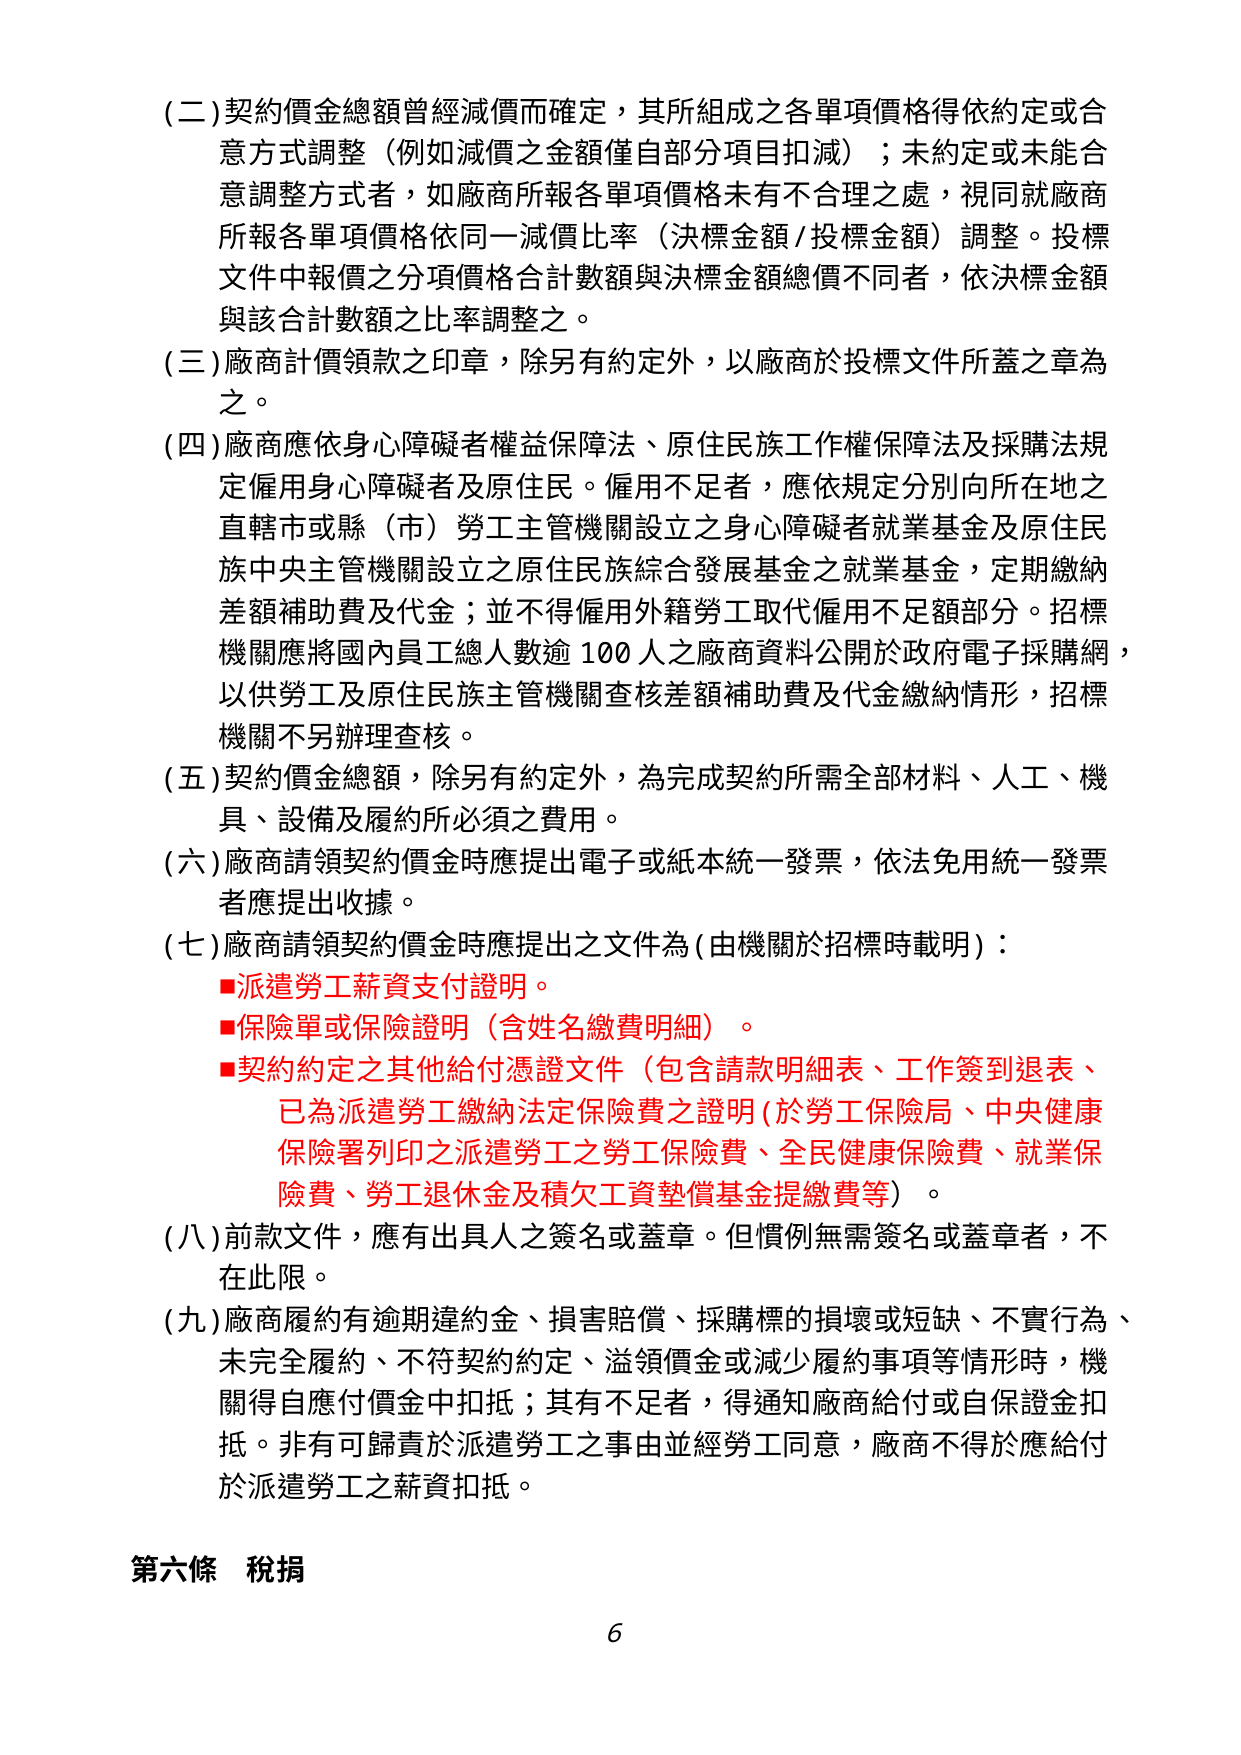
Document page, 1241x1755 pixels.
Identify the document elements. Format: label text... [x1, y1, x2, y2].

text ■保險單或保險證明（含姓名繳費明細）。 [218, 1005, 1104, 1047]
text (七)廠商請領契約價金時應提出之文件為(由機關於招標時載明)： [159, 922, 1110, 964]
text (八)前款文件，應有出具人之簽名或蓋章。但慣例無需簽名或蓋章者，不在此限。 [159, 1214, 1110, 1297]
text (九)廠商履約有逾期違約金、損害賠償、採購標的損壞或短缺、不實行為、未完全履約、不符契約約定、溢領價金或減少履約事項等情形時，機關得自應付價金中扣抵；其有不足者，得通知廠商給付或自保證金扣抵。非有可歸責於派遣勞工之事由並經勞工同意，廠商不得於應給付於派遣勞工之薪資扣抵。 [159, 1297, 1110, 1505]
text (六)廠商請領契約價金時應提出電子或紙本統一發票，依法免用統一發票者應提出收據。 [159, 839, 1110, 922]
text (三)廠商計價領款之印章，除另有約定外，以廠商於投標文件所蓋之章為之。 [159, 339, 1110, 422]
text (四)廠商應依身心障礙者權益保障法、原住民族工作權保障法及採購法規定僱用身心障礙者及原住民。僱用不足者，應依規定分別向所在地之直轄市或縣（市）勞工主管機關設立之身心障礙者就業基金及原住民族中央主管機關設立之原住民族綜合發展基金之就業基金，定期繳納差額補助費及代金；並不得僱用外籍勞工取代僱用不足額部分。招標機關應將國內員工總人數逾100人之廠商資料公開於政府電子採購網，以供勞工及原住民族主管機關查核差額補助費及代金繳納情形，招標機關不另辦理查核。 [159, 422, 1110, 755]
text ■派遣勞工薪資支付證明。 [218, 964, 1104, 1005]
text ■契約約定之其他給付憑證文件（包含請款明細表、工作簽到退表、已為派遣勞工繳納法定保險費之證明(於勞工保險局、中央健康保險署列印之派遣勞工之勞工保險費、全民健康保險費、就業保險費、勞工退休金及積欠工資墊償基金提繳費等）。 [218, 1047, 1104, 1214]
text 第六條 稅捐 [130, 1547, 1110, 1589]
text (五)契約價金總額，除另有約定外，為完成契約所需全部材料、人工、機具、設備及履約所必須之費用。 [159, 755, 1110, 839]
text (二)契約價金總額曾經減價而確定，其所組成之各單項價格得依約定或合意方式調整（例如減價之金額僅自部分項目扣減）；未約定或未能合意調整方式者，如廠商所報各單項價格未有不合理之處，視同就廠商所報各單項價格依同一減價比率（決標金額/投標金額）調整。投標文件中報價之分項價格合計數額與決標金額總價不同者，依決標金額與該合計數額之比率調整之。 [159, 89, 1110, 339]
